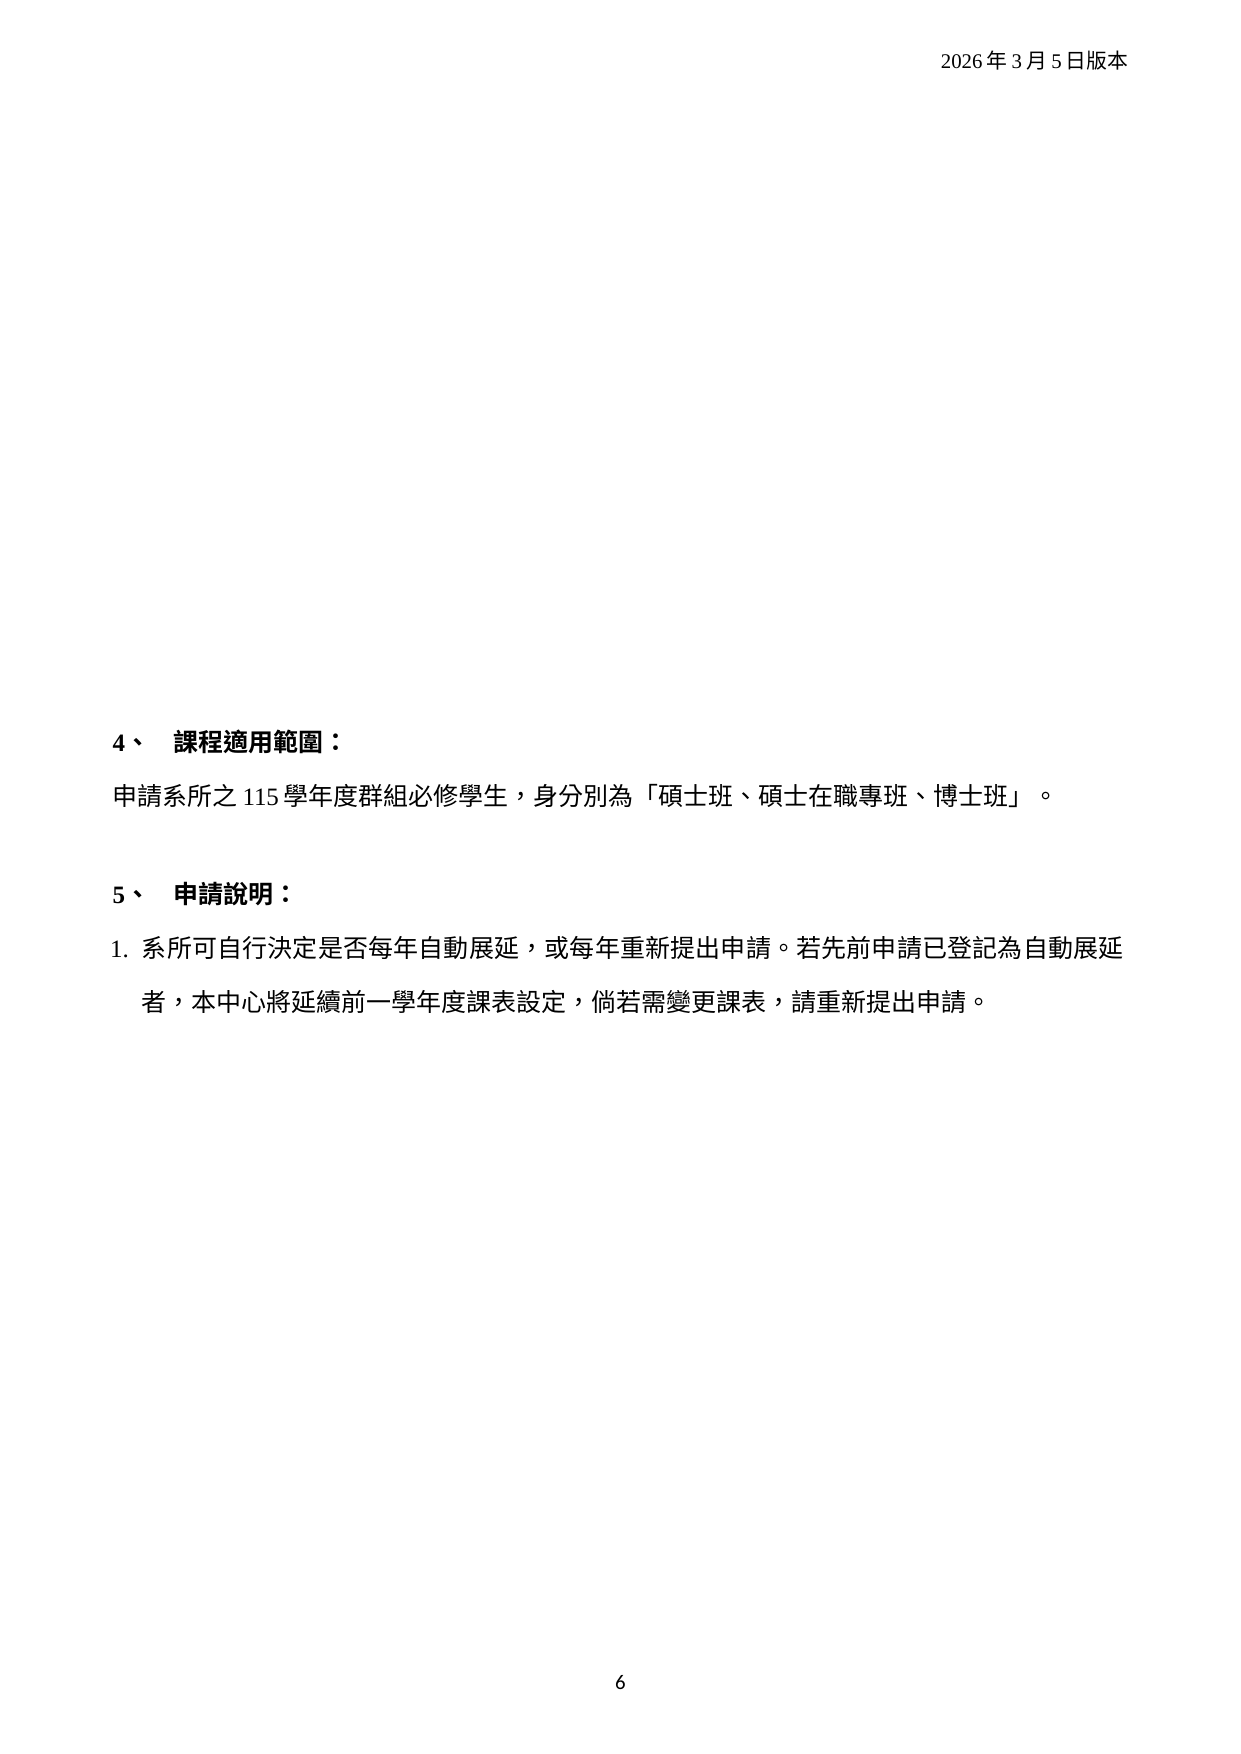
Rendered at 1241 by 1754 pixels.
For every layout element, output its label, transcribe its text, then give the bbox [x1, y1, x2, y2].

list 系所可自行決定是否每年自動展延，或每年重新提出申請。若先前申請已登記為自動展延者，本中心將延續前一學年度課表設定，倘若需變更課表，請重新提出申請。 [110, 928, 1128, 1019]
list 課程適用範圍： [112, 722, 1128, 758]
list 申請說明： [112, 874, 1128, 910]
text 申請系所之115學年度群組必修學生，身分別為「碩士班、碩士在職專班、博士班」。 [112, 777, 1128, 813]
